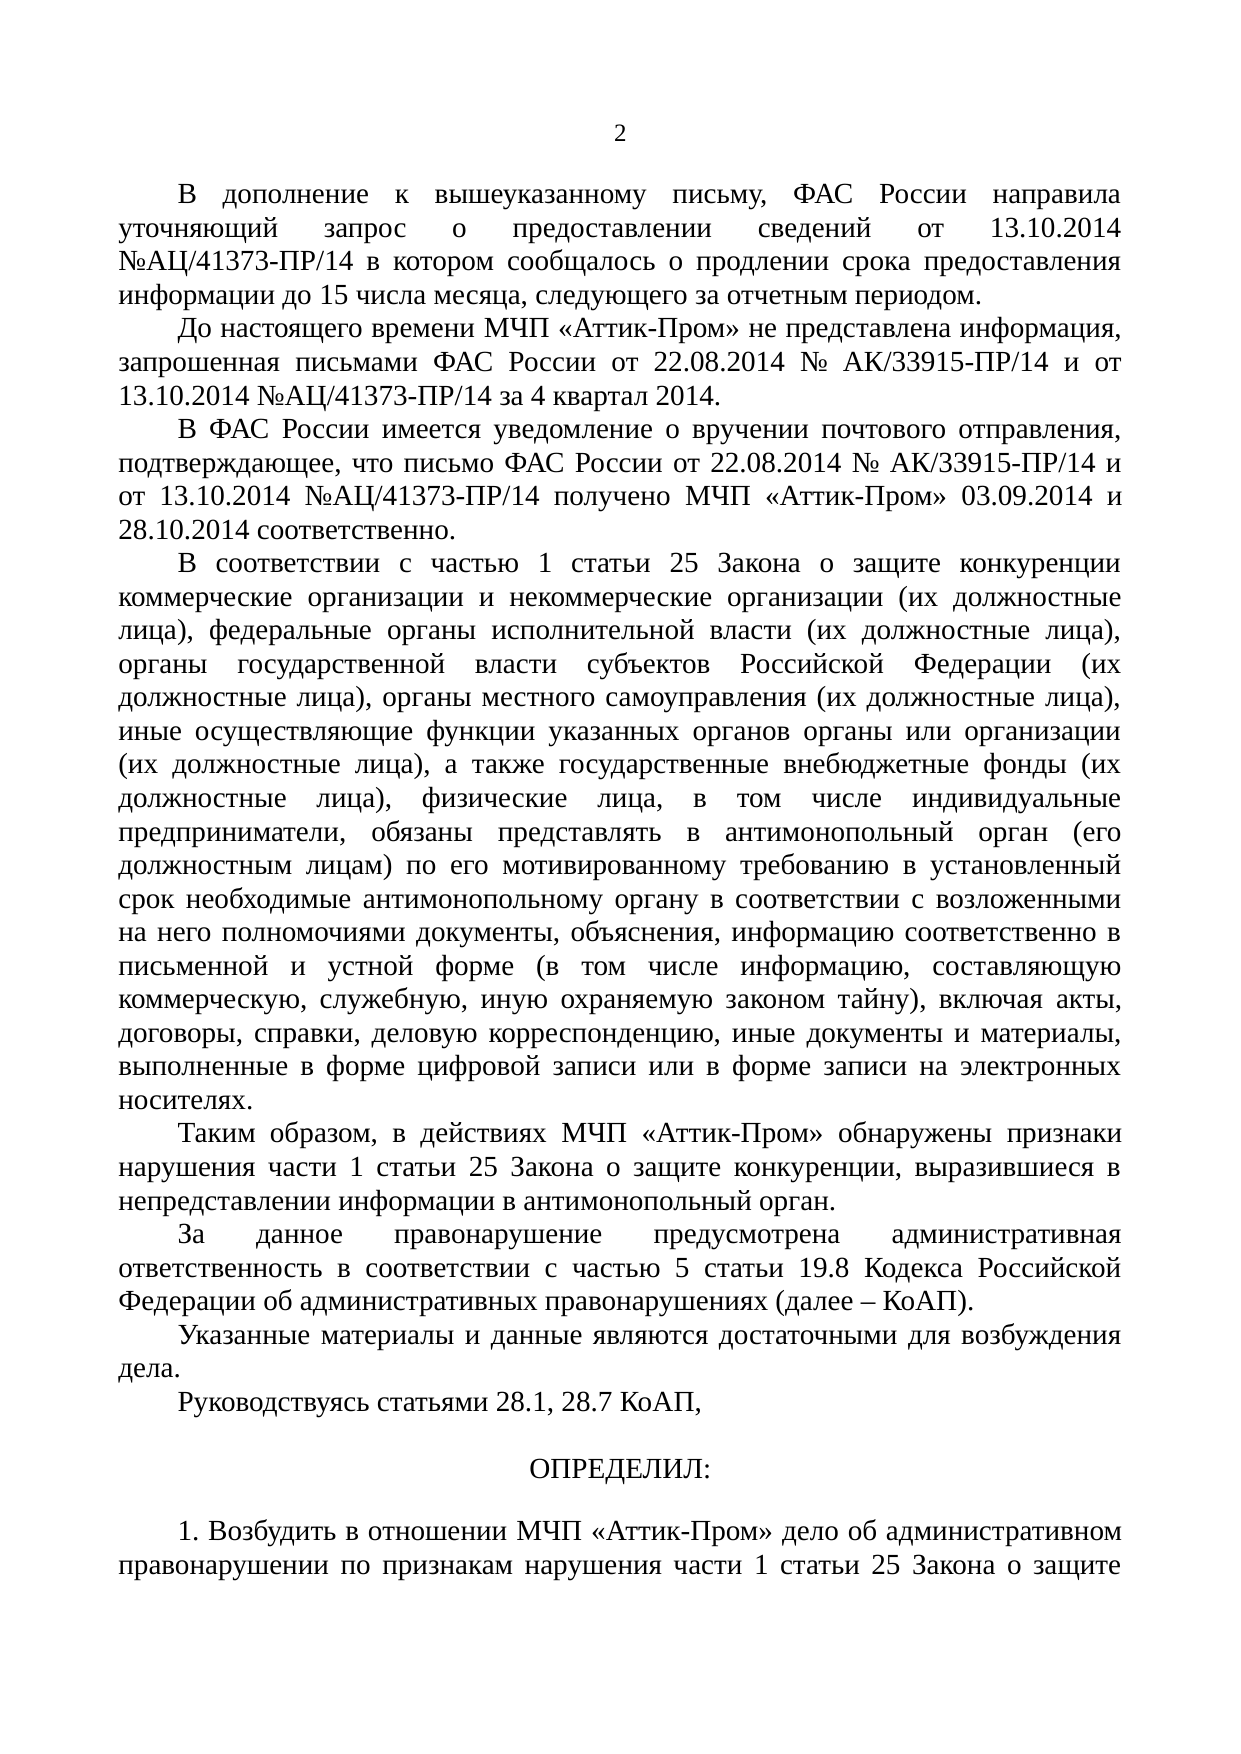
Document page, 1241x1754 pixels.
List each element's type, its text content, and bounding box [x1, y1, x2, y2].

text В соответствии с частью 1 статьи 25 Закона о защите конкуренции коммерческие организации и некоммерческие организации (их должностные лица), федеральные органы исполнительной власти (их должностные лица), органы государственной власти субъектов Российской Федерации (их должностные лица), органы местного самоуправления (их должностные лица), иные осуществляющие функции указанных органов органы или организации (их должностные лица), а также государственные внебюджетные фонды (их должностные лица), физические лица, в том числе индивидуальные предприниматели, обязаны представлять в антимонопольный орган (его должностным лицам) по его мотивированному требованию в установленный срок необходимые антимонопольному органу в соответствии с возложенными на него полномочиями документы, объяснения, информацию соответственно в письменной и устной форме (в том числе информацию, составляющую коммерческую, служебную, иную охраняемую законом тайну), включая акты, договоры, справки, деловую корреспонденцию, иные документы и материалы, выполненные в форме цифровой записи или в форме записи на электронных носителях. [118, 545, 1122, 1116]
text За данное правонарушение предусмотрена административная ответственность в соответствии с частью 5 статьи 19.8 Кодекса Российской Федерации об административных правонарушениях (далее – КоАП). [118, 1216, 1122, 1317]
text Руководствуясь статьями 28.1, 28.7 КоАП, [118, 1384, 1122, 1417]
text В ФАС России имеется уведомление о вручении почтового отправления, подтверждающее, что письмо ФАС России от 22.08.2014 № АК/33915-ПР/14 и от 13.10.2014 №АЦ/41373-ПР/14 получено МЧП «Аттик-Пром» 03.09.2014 и 28.10.2014 соответственно. [118, 411, 1122, 545]
text В дополнение к вышеуказанному письму, ФАС России направила уточняющий запрос о предоставлении сведений от 13.10.2014 №АЦ/41373-ПР/14 в котором сообщалось о продлении срока предоставления информации до 15 числа месяца, следующего за отчетным периодом. [118, 176, 1122, 311]
text Таким образом, в действиях МЧП «Аттик-Пром» обнаружены признаки нарушения части 1 статьи 25 Закона о защите конкуренции, выразившиеся в непредставлении информации в антимонопольный орган. [118, 1116, 1122, 1216]
text ОПРЕДЕЛИЛ: [118, 1451, 1122, 1484]
text До настоящего времени МЧП «Аттик-Пром» не представлена информация, запрошенная письмами ФАС России от 22.08.2014 № АК/33915-ПР/14 и от 13.10.2014 №АЦ/41373-ПР/14 за 4 квартал 2014. [118, 311, 1122, 411]
text 1. Возбудить в отношении МЧП «Аттик-Пром» дело об административном правонарушении по признакам нарушения части 1 статьи 25 Закона о защите [118, 1513, 1122, 1580]
text Указанные материалы и данные являются достаточными для возбуждения дела. [118, 1317, 1122, 1384]
